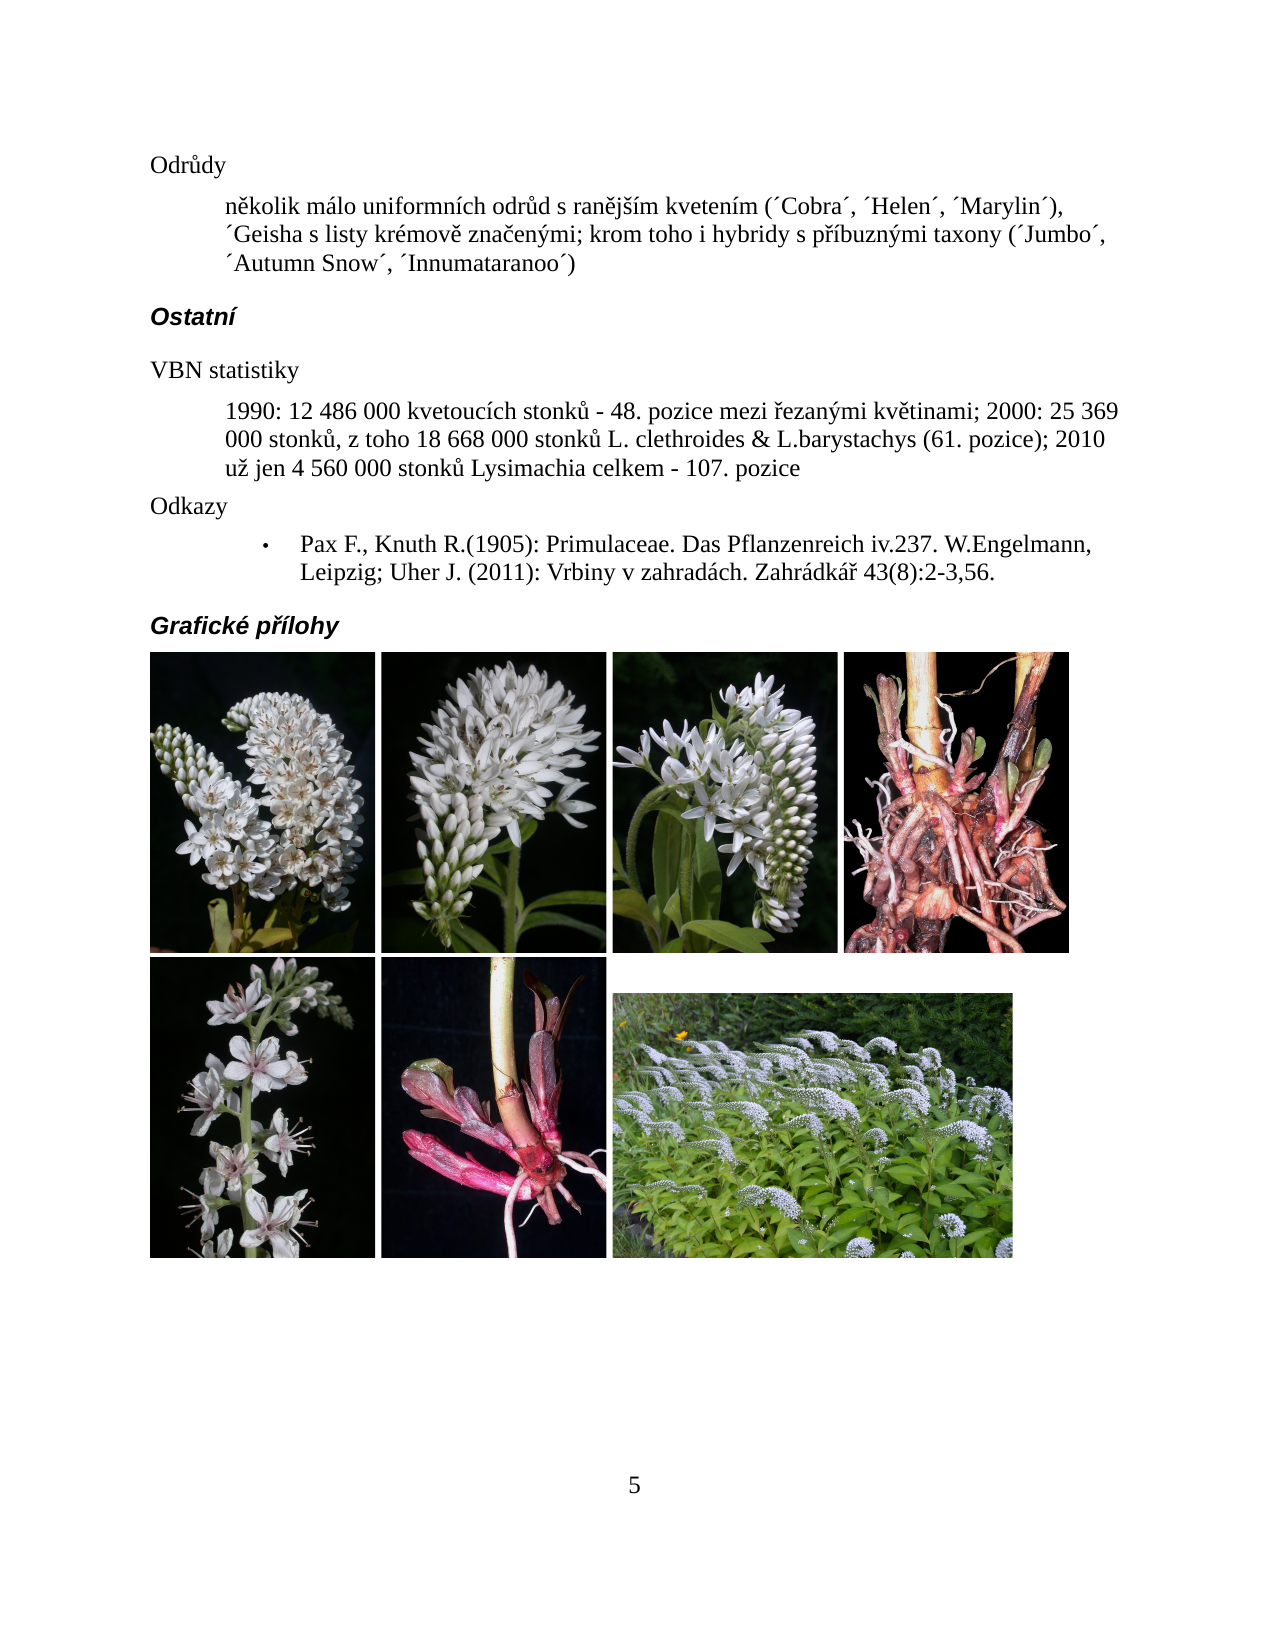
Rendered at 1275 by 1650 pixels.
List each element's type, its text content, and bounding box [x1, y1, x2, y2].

list Pax F., Knuth R.(1905): Primulaceae. Das Pflanzenreich iv.237. W.Engelmann, Leipzig; Uher J. (2011): Vrbiny v zahradách. Zahrádkář 43(8):2-3,56. [262, 529, 1125, 586]
picture [843, 652, 1069, 953]
picture [612, 652, 838, 953]
text několik málo uniformních odrůd s ranějším kvetením (´Cobra´, ´Helen´, ´Marylin´), ´Geisha s listy krémově značenými; krom toho i hybridy s příbuznými taxony (´Jumbo´, ´Autumn Snow´, ´Innumataranoo´) [225, 191, 1125, 277]
subtitle Grafické přílohy [150, 611, 1125, 640]
picture [150, 652, 375, 953]
subtitle Ostatní [150, 302, 1125, 331]
text 1990: 12 486 000 kvetoucích stonků - 48. pozice mezi řezanými květinami; 2000: 25 369 000 stonků, z toho 18 668 000 stonků L. clethroides & L.barystachys (61. pozice); 2010 už jen 4 560 000 stonků Lysimachia celkem - 107. pozice [225, 396, 1125, 482]
picture [612, 993, 1013, 1258]
picture [381, 652, 607, 953]
picture [150, 957, 375, 1258]
picture [381, 957, 607, 1258]
text Odrůdy [150, 150, 1125, 179]
text VBN statistiky [150, 355, 1125, 384]
text Odkazy [150, 491, 1125, 520]
